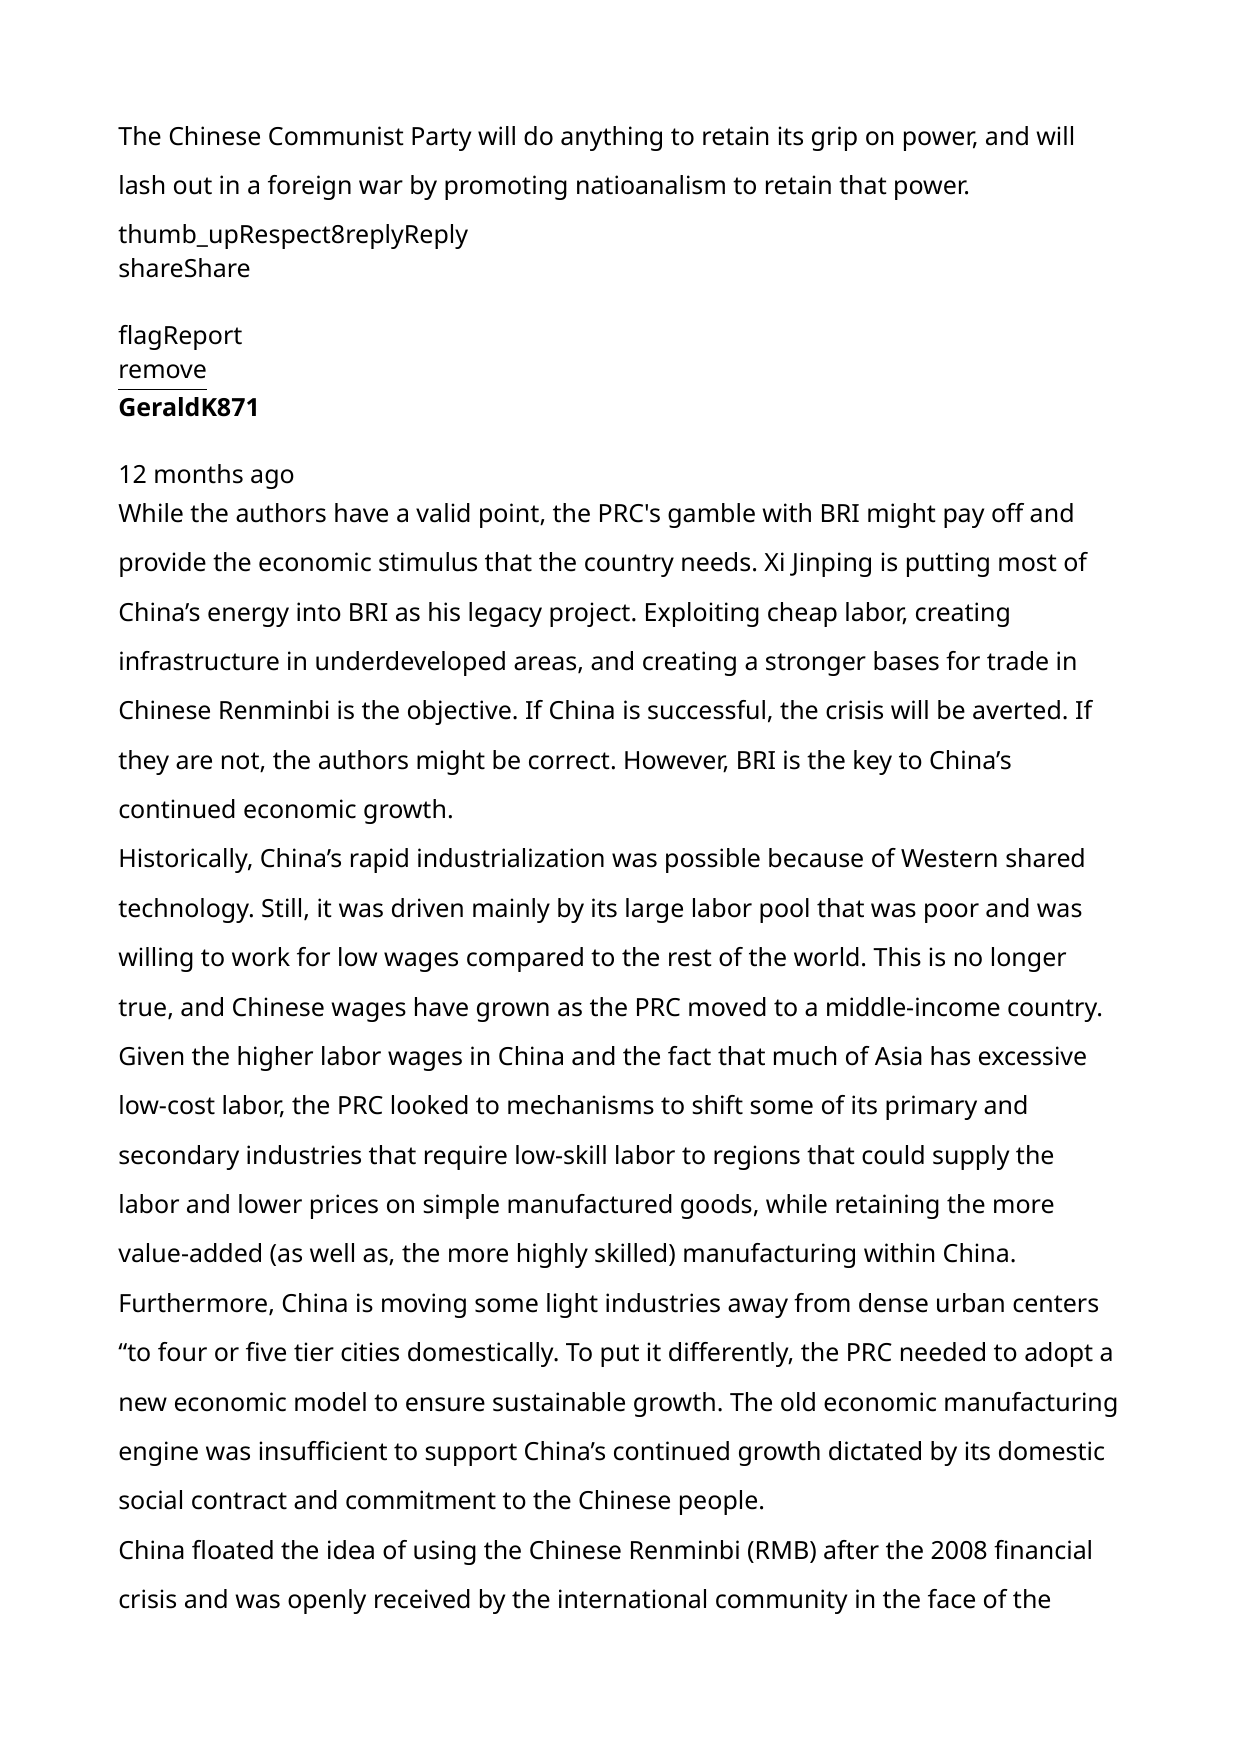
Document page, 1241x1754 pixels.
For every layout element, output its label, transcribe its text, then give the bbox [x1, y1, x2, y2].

text Historically, China’s rapid industrialization was possible because of Western shared technology. Still, it was driven mainly by its large labor pool that was poor and was willing to work for low wages compared to the rest of the world. This is no longer true, and Chinese wages have grown as the PRC moved to a middle-income country. [118, 841, 1122, 1023]
text thumb_upRespect8replyReply [118, 217, 1122, 251]
text shareShare [118, 251, 1122, 285]
text remove [118, 352, 1122, 389]
text While the authors have a valid point, the PRC's gamble with BRI might pay off and provide the economic stimulus that the country needs. Xi Jinping is putting most of China’s energy into BRI as his legacy project. Exploiting cheap labor, creating infrastructure in underdeveloped areas, and creating a stronger bases for trade in Chinese Renminbi is the objective. If China is successful, the crisis will be averted. If they are not, the authors might be correct. However, BRI is the key to China’s continued economic growth. [118, 495, 1122, 826]
text Given the higher labor wages in China and the fact that much of Asia has excessive low-cost labor, the PRC looked to mechanisms to shift some of its primary and secondary industries that require low-skill labor to regions that could supply the labor and lower prices on simple manufactured goods, while retaining the more value-added (as well as, the more highly skilled) manufacturing within China. Furthermore, China is moving some light industries away from dense urban centers “to four or five tier cities domestically. To put it differently, the PRC needed to adopt a new economic model to ensure sustainable growth. The old economic manufacturing engine was insufficient to support China’s continued growth dictated by its domestic social contract and commitment to the Chinese people. [118, 1038, 1122, 1517]
text 12 months ago [118, 456, 1122, 490]
text China floated the idea of using the Chinese Renminbi (RMB) after the 2008 financial crisis and was openly received by the international community in the face of the [118, 1532, 1122, 1616]
text GeraldK871 [118, 389, 1122, 423]
text flagReport [118, 318, 1122, 352]
text The Chinese Communist Party will do anything to retain its grip on power, and will lash out in a foreign war by promoting natioanalism to retain that power. [118, 118, 1122, 202]
